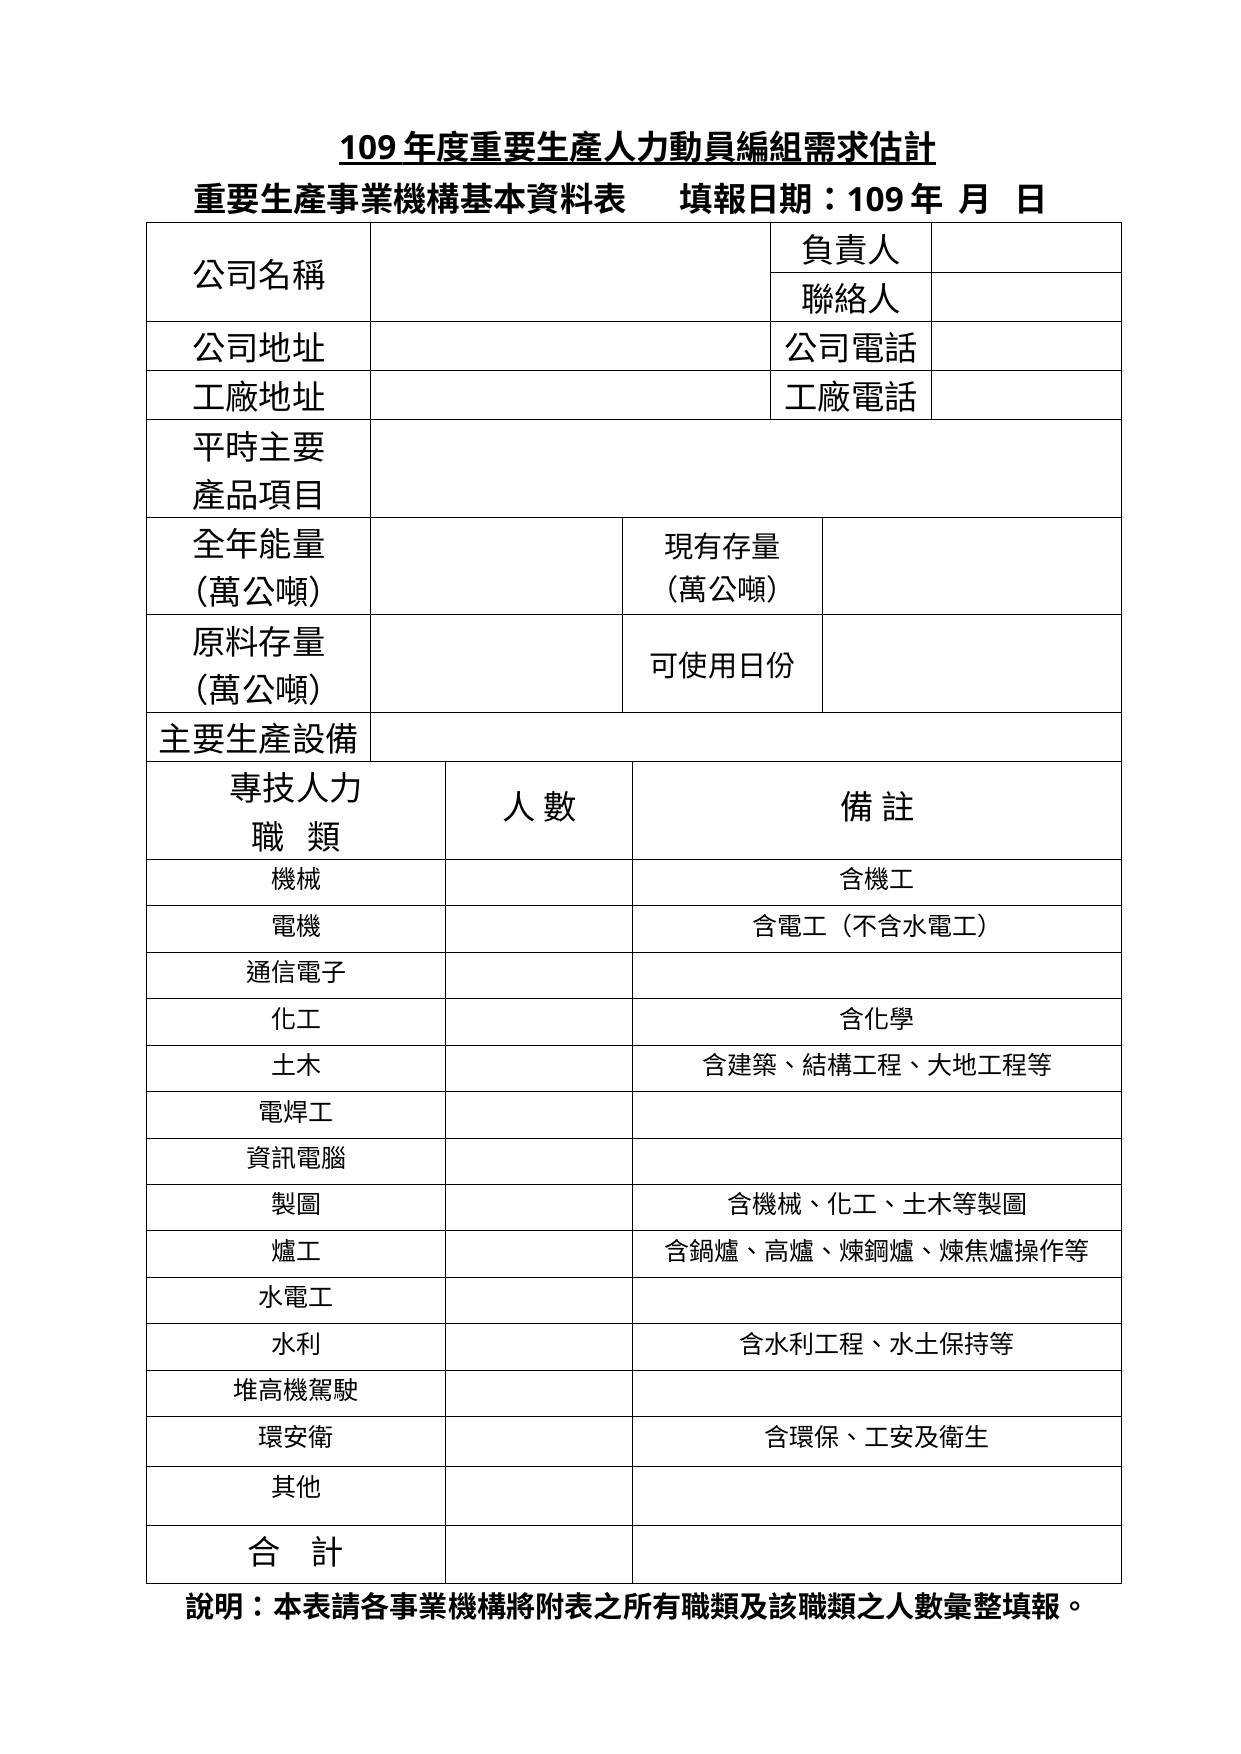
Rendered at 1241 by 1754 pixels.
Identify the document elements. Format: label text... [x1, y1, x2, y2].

table_cell 製圖 [147, 1185, 445, 1230]
table_cell 其他 [147, 1467, 445, 1524]
table_cell 機械 [147, 860, 445, 905]
table_header [932, 223, 1121, 272]
table_cell 通信電子 [147, 953, 445, 998]
table_cell [633, 1092, 1121, 1137]
table_header 公司名稱 [147, 223, 370, 321]
table_cell 備 註 [633, 762, 1121, 859]
text 說明：本表請各事業機構將附表之所有職類及該職類之人數彙整填報。 [150, 1584, 1125, 1626]
table_cell 土木 [147, 1046, 445, 1091]
table_cell 含建築、結構工程、大地工程等 [633, 1046, 1121, 1091]
table_cell [446, 1467, 632, 1524]
table_cell [446, 1278, 632, 1323]
text 109年度重要生產人力動員編組需求估計 [150, 118, 1125, 170]
text 重要生產事業機構基本資料表 填報日期：109年 月 日 [150, 170, 1125, 222]
table_header 負責人 [771, 223, 931, 272]
table_cell [446, 999, 632, 1044]
table_cell 工廠地址 [147, 371, 370, 419]
table_cell 現有存量 （萬公噸） [623, 518, 822, 614]
table_cell [633, 1371, 1121, 1416]
table_cell 工廠電話 [771, 371, 931, 419]
table_cell 公司電話 [771, 322, 931, 370]
table_cell [446, 1324, 632, 1370]
table_cell 環安衛 [147, 1417, 445, 1466]
table_cell [446, 1092, 632, 1137]
table_cell [446, 1046, 632, 1091]
table_cell 電焊工 [147, 1092, 445, 1137]
table_cell 含水利工程、水土保持等 [633, 1324, 1121, 1370]
table_cell [633, 1526, 1121, 1583]
table_cell 堆高機駕駛 [147, 1371, 445, 1416]
table_cell [633, 953, 1121, 998]
table_cell [371, 518, 622, 614]
table_cell [446, 1139, 632, 1184]
table_cell 原料存量 （萬公噸） [147, 615, 370, 712]
table_cell [371, 371, 770, 419]
table_cell 公司地址 [147, 322, 370, 370]
table_cell [371, 420, 1121, 517]
table_cell [932, 322, 1121, 370]
table_cell [446, 1371, 632, 1416]
table_cell 人 數 [446, 762, 632, 859]
table_cell 專技人力 職 類 [147, 762, 445, 859]
table_cell 平時主要 產品項目 [147, 420, 370, 517]
table_cell 合 計 [147, 1526, 445, 1583]
table_cell [446, 1231, 632, 1277]
table_cell [446, 1417, 632, 1466]
table_cell 全年能量 （萬公噸） [147, 518, 370, 614]
table_cell [371, 615, 622, 712]
table_header [371, 223, 770, 321]
table_cell [633, 1467, 1121, 1524]
table_cell 水利 [147, 1324, 445, 1370]
table_cell [932, 273, 1121, 321]
table_cell [446, 1526, 632, 1583]
table_cell 水電工 [147, 1278, 445, 1323]
table_cell 含環保、工安及衛生 [633, 1417, 1121, 1466]
table_cell 聯絡人 [771, 273, 931, 321]
table_cell 可使用日份 [623, 615, 822, 712]
table_cell 主要生產設備 [147, 713, 370, 761]
table_cell [371, 322, 770, 370]
table_cell 含鍋爐、高爐、煉鋼爐、煉焦爐操作等 [633, 1231, 1121, 1277]
table_cell 化工 [147, 999, 445, 1044]
table_cell [446, 860, 632, 905]
table_cell [932, 371, 1121, 419]
table_cell 含化學 [633, 999, 1121, 1044]
table_cell [823, 615, 1121, 712]
table_cell 含電工（不含水電工） [633, 906, 1121, 952]
table_cell [446, 906, 632, 952]
table_cell [446, 1185, 632, 1230]
table_cell 含機工 [633, 860, 1121, 905]
table_cell [633, 1278, 1121, 1323]
table_cell [446, 953, 632, 998]
table_cell 電機 [147, 906, 445, 952]
table_cell 資訊電腦 [147, 1139, 445, 1184]
table_cell 含機械、化工、土木等製圖 [633, 1185, 1121, 1230]
table_cell [371, 713, 1121, 761]
table_cell [823, 518, 1121, 614]
table_cell 爐工 [147, 1231, 445, 1277]
table_cell [633, 1139, 1121, 1184]
